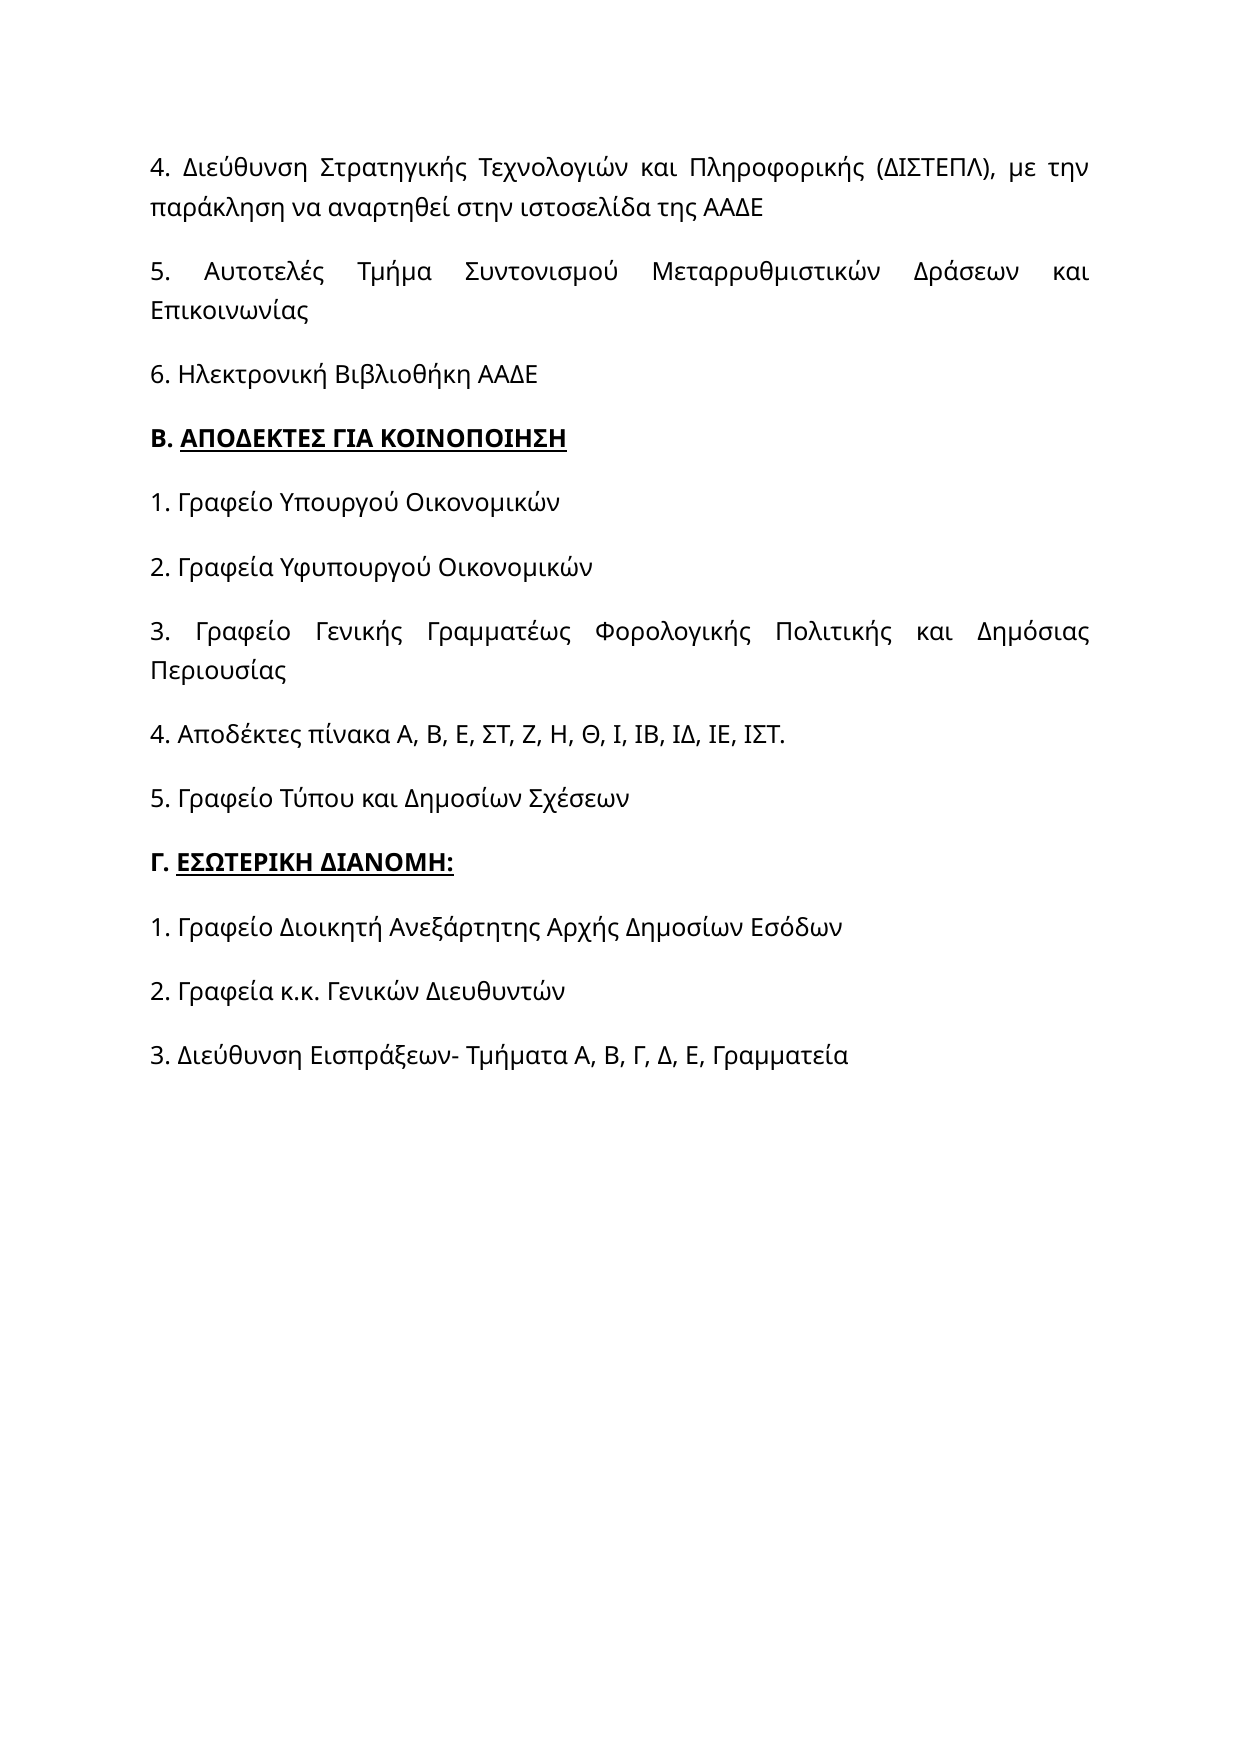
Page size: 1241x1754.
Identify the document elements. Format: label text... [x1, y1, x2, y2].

text 4. Διεύθυνση Στρατηγικής Τεχνολογιών και Πληροφορικής (ΔΙΣΤΕΠΛ), με την παράκληση να αναρτηθεί στην ιστοσελίδα της ΑΑΔΕ [150, 150, 1090, 223]
text 3. Διεύθυνση Εισπράξεων- Τμήματα Α, Β, Γ, Δ, Ε, Γραμματεία [150, 1037, 1090, 1072]
text 1. Γραφείο Διοικητή Ανεξάρτητης Αρχής Δημοσίων Εσόδων [150, 909, 1090, 943]
text Γ. ΕΣΩΤΕΡΙΚΗ ΔΙΑΝΟΜΗ: [150, 845, 1090, 879]
text 2. Γραφεία Υφυπουργού Οικονομικών [150, 549, 1090, 583]
text 6. Ηλεκτρονική Βιβλιοθήκη ΑΑΔΕ [150, 357, 1090, 391]
text 3. Γραφείο Γενικής Γραμματέως Φορολογικής Πολιτικής και Δημόσιας Περιουσίας [150, 613, 1090, 687]
text Β. ΑΠΟΔΕΚΤΕΣ ΓΙΑ ΚΟΙΝΟΠΟΙΗΣΗ [150, 421, 1090, 455]
text 5. Γραφείο Τύπου και Δημοσίων Σχέσεων [150, 781, 1090, 815]
text 2. Γραφεία κ.κ. Γενικών Διευθυντών [150, 973, 1090, 1007]
text 5. Αυτοτελές Τμήμα Συντονισμού Μεταρρυθμιστικών Δράσεων και Επικοινωνίας [150, 253, 1090, 327]
text 1. Γραφείο Υπουργού Οικονομικών [150, 485, 1090, 519]
text 4. Αποδέκτες πίνακα Α, Β, Ε, ΣΤ, Ζ, Η, Θ, Ι, ΙΒ, ΙΔ, ΙΕ, ΙΣΤ. [150, 717, 1090, 751]
